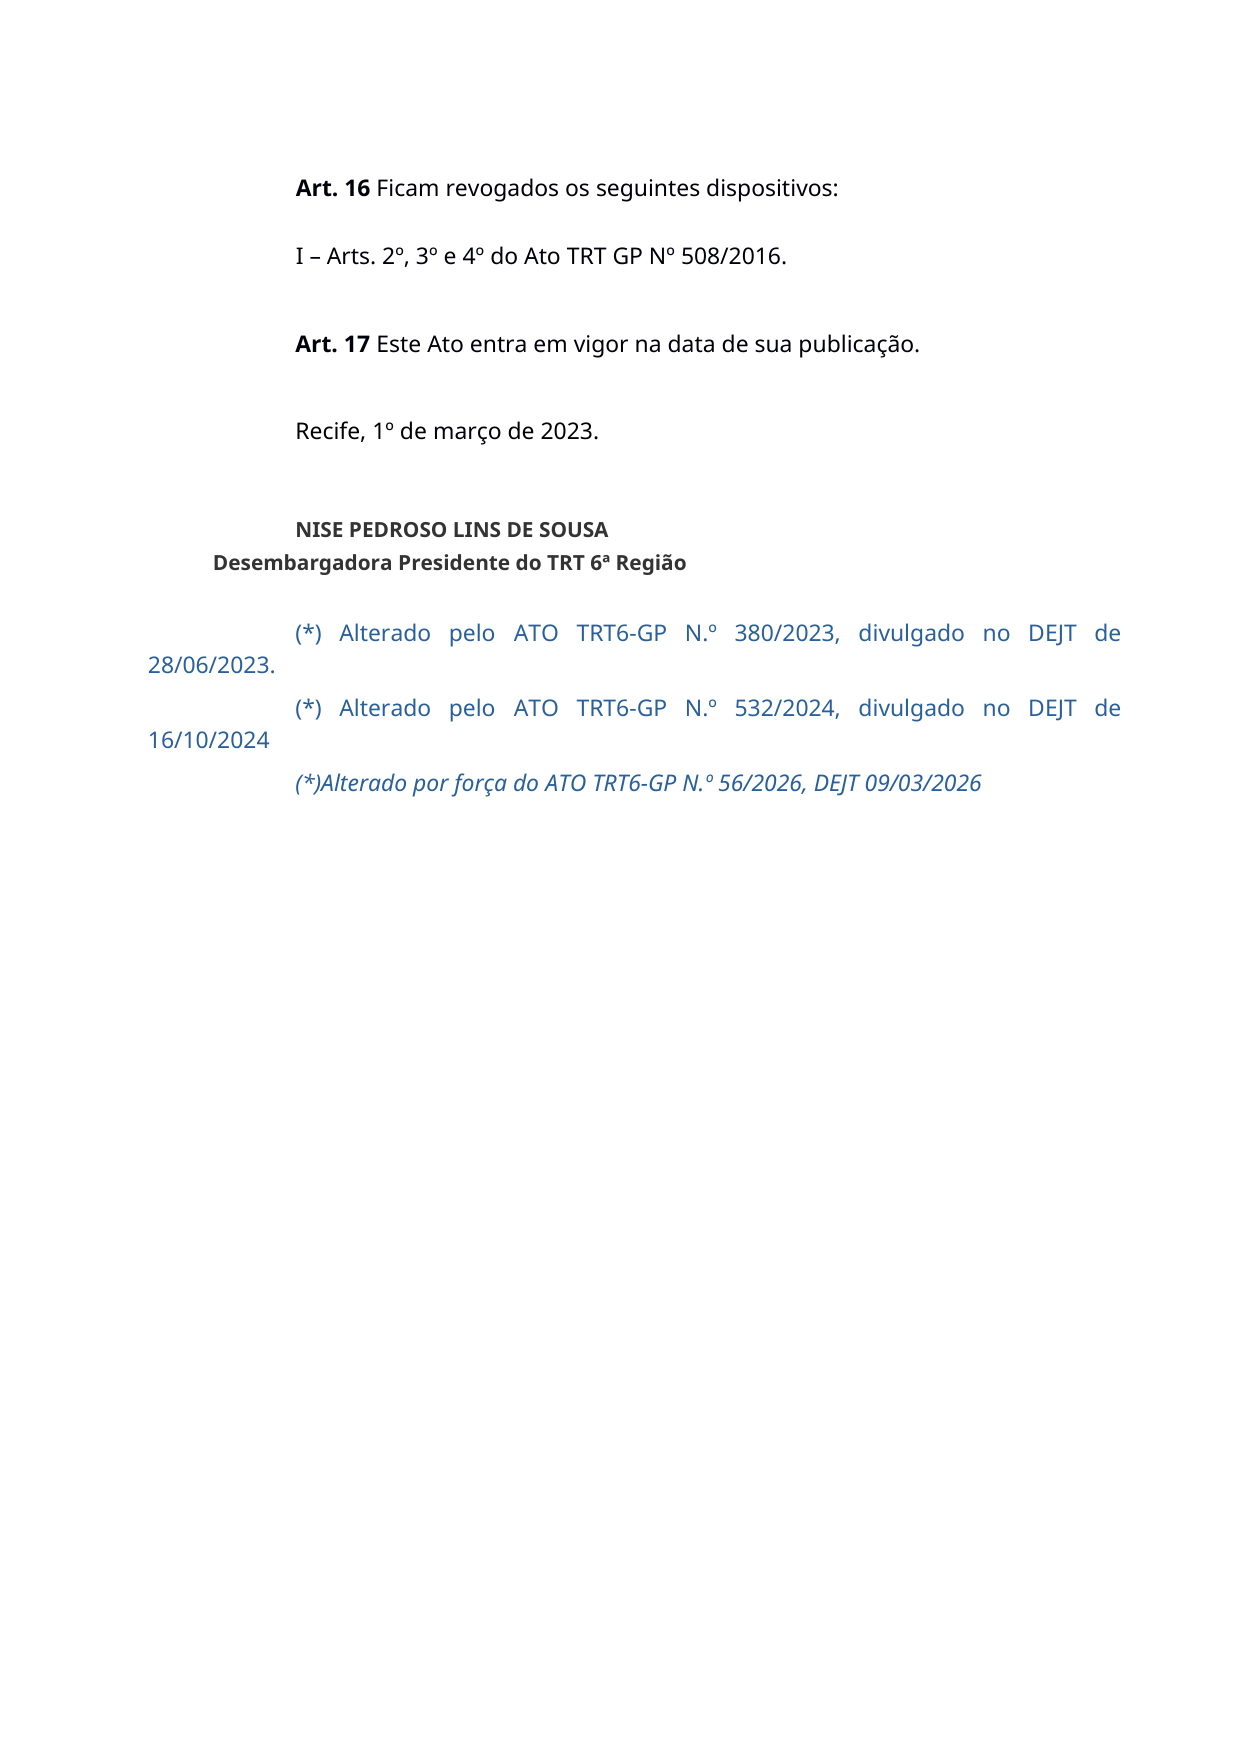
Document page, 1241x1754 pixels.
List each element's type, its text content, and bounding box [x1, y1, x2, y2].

text Art. 16 Ficam revogados os seguintes dispositivos: [148, 172, 1122, 203]
text (*)Alterado por força do ATO TRT6-GP N.º 56/2026, DEJT 09/03/2026 [148, 767, 1122, 798]
text Art. 17 Este Ato entra em vigor na data de sua publicação. [148, 328, 1122, 359]
text Desembargadora Presidente do TRT 6ª Região [148, 548, 1122, 576]
text Recife, 1º de março de 2023. [148, 415, 1122, 447]
text (*) Alterado pelo ATO TRT6-GP N.º 532/2024, divulgado no DEJT de 16/10/2024 [148, 692, 1122, 755]
text I – Arts. 2º, 3º e 4º do Ato TRT GP Nº 508/2016. [148, 240, 1122, 272]
list NISE PEDROSO LINS DE SOUSA [148, 515, 1122, 544]
text (*) Alterado pelo ATO TRT6-GP N.º 380/2023, divulgado no DEJT de 28/06/2023. [148, 617, 1122, 680]
